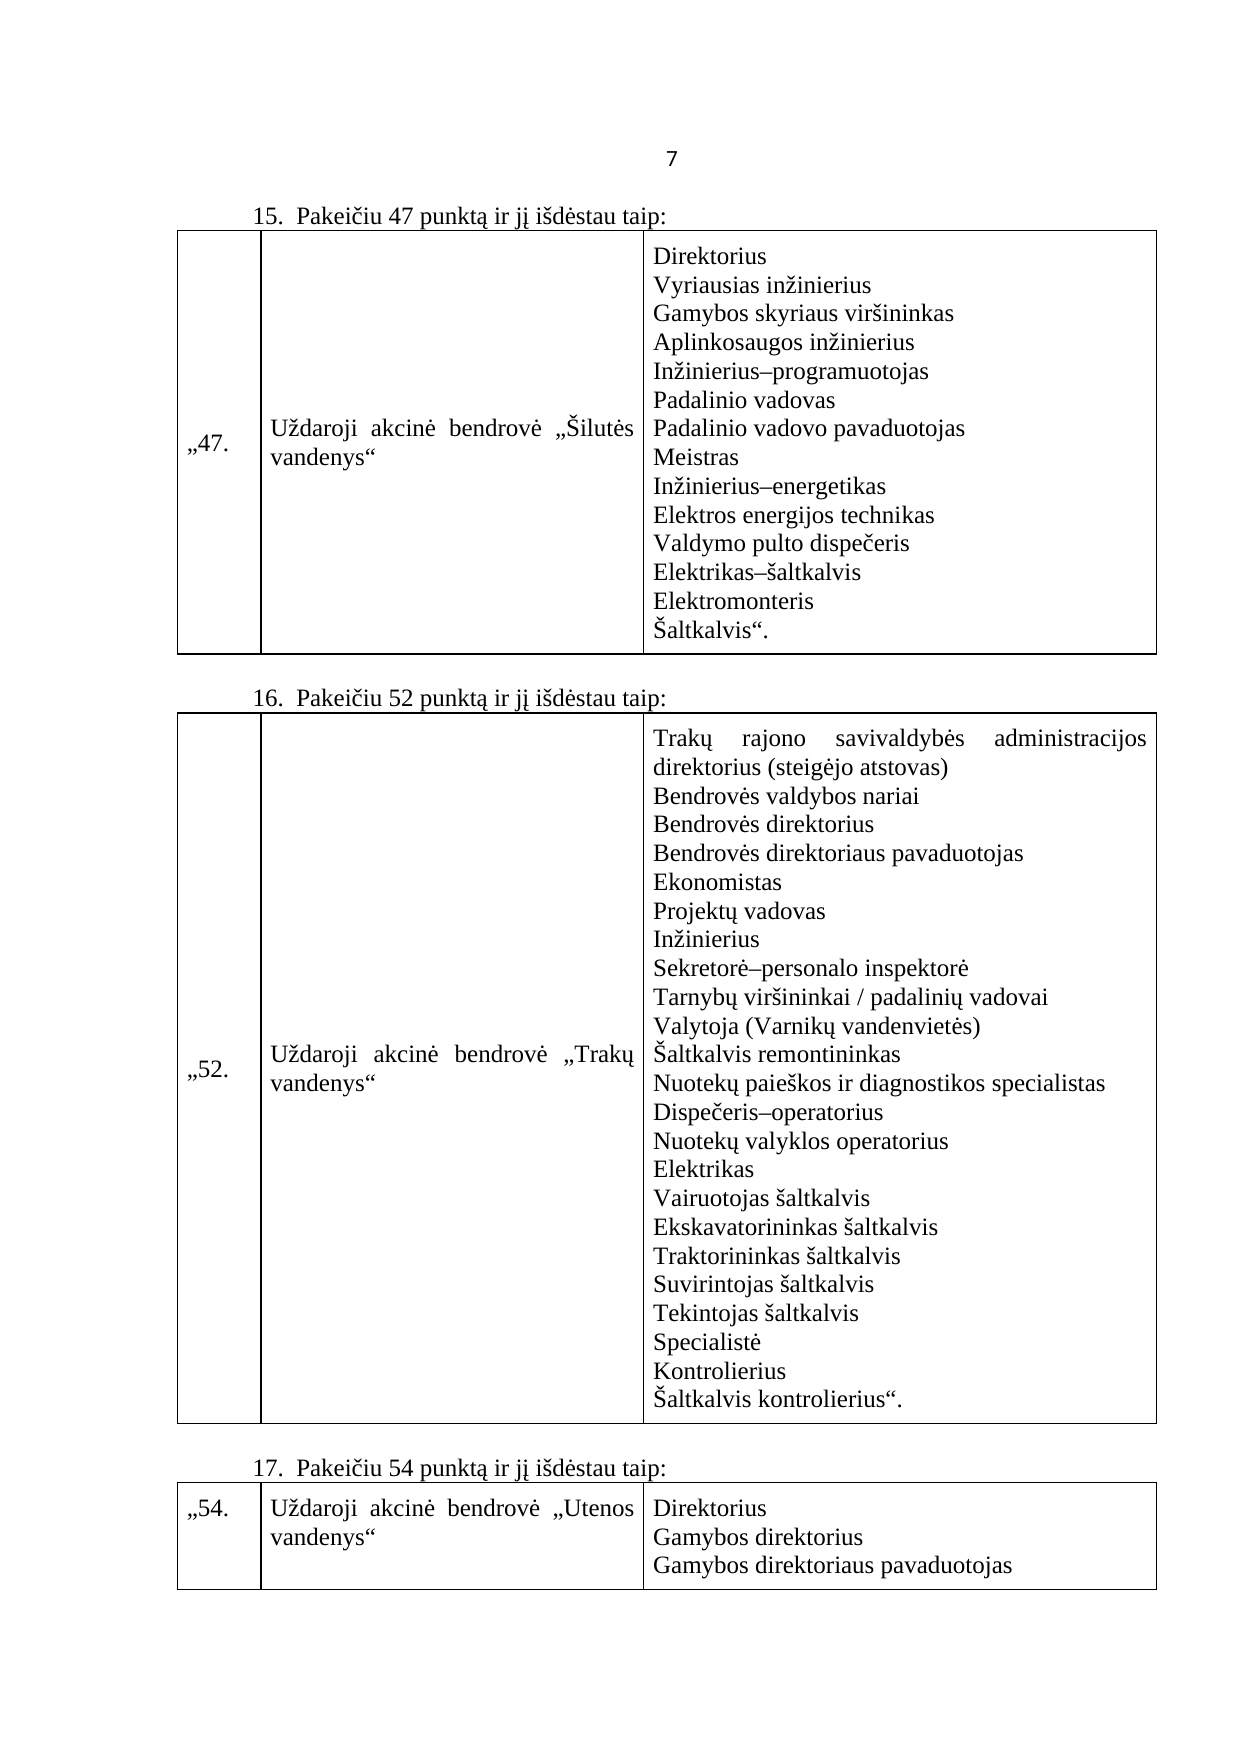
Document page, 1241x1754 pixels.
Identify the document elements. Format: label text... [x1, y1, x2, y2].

table_header „47. [178, 231, 260, 653]
text 15. Pakeičiu 47 punktą ir jį išdėstau taip: [177, 201, 1166, 230]
table_header „52. [178, 714, 260, 1423]
text 16. Pakeičiu 52 punktą ir jį išdėstau taip: [177, 683, 1166, 712]
table_header Uždaroji akcinė bendrovė „Trakų vandenys“ [262, 714, 643, 1423]
table_header Uždaroji akcinė bendrovė „Utenos vandenys“ [262, 1483, 643, 1589]
table_header „54. [178, 1483, 260, 1589]
table_header Direktorius Gamybos direktorius Gamybos direktoriaus pavaduotojas [644, 1483, 1156, 1589]
text 17. Pakeičiu 54 punktą ir jį išdėstau taip: [177, 1453, 1166, 1482]
table_header Trakų rajono savivaldybės administracijos direktorius (steigėjo atstovas) Bendrovės valdybos nariai Bendrovės direktorius Bendrovės direktoriaus pavaduotojas Ekonomistas Projektų vadovas Inžinierius Sekretorė–personalo inspektorė Tarnybų viršininkai / padalinių vadovai Valytoja (Varnikų vandenvietės) Šaltkalvis remontininkas Nuotekų paieškos ir diagnostikos specialistas Dispečeris–operatorius Nuotekų valyklos operatorius Elektrikas Vairuotojas šaltkalvis Ekskavatorininkas šaltkalvis Traktorininkas šaltkalvis Suvirintojas šaltkalvis Tekintojas šaltkalvis Specialistė Kontrolierius Šaltkalvis kontrolierius“. [644, 714, 1156, 1423]
table_header Direktorius Vyriausias inžinierius Gamybos skyriaus viršininkas Aplinkosaugos inžinierius Inžinierius–programuotojas Padalinio vadovas Padalinio vadovo pavaduotojas Meistras Inžinierius–energetikas Elektros energijos technikas Valdymo pulto dispečeris Elektrikas–šaltkalvis Elektromonteris Šaltkalvis“. [644, 231, 1156, 653]
table_header Uždaroji akcinė bendrovė „Šilutės vandenys“ [262, 231, 643, 653]
